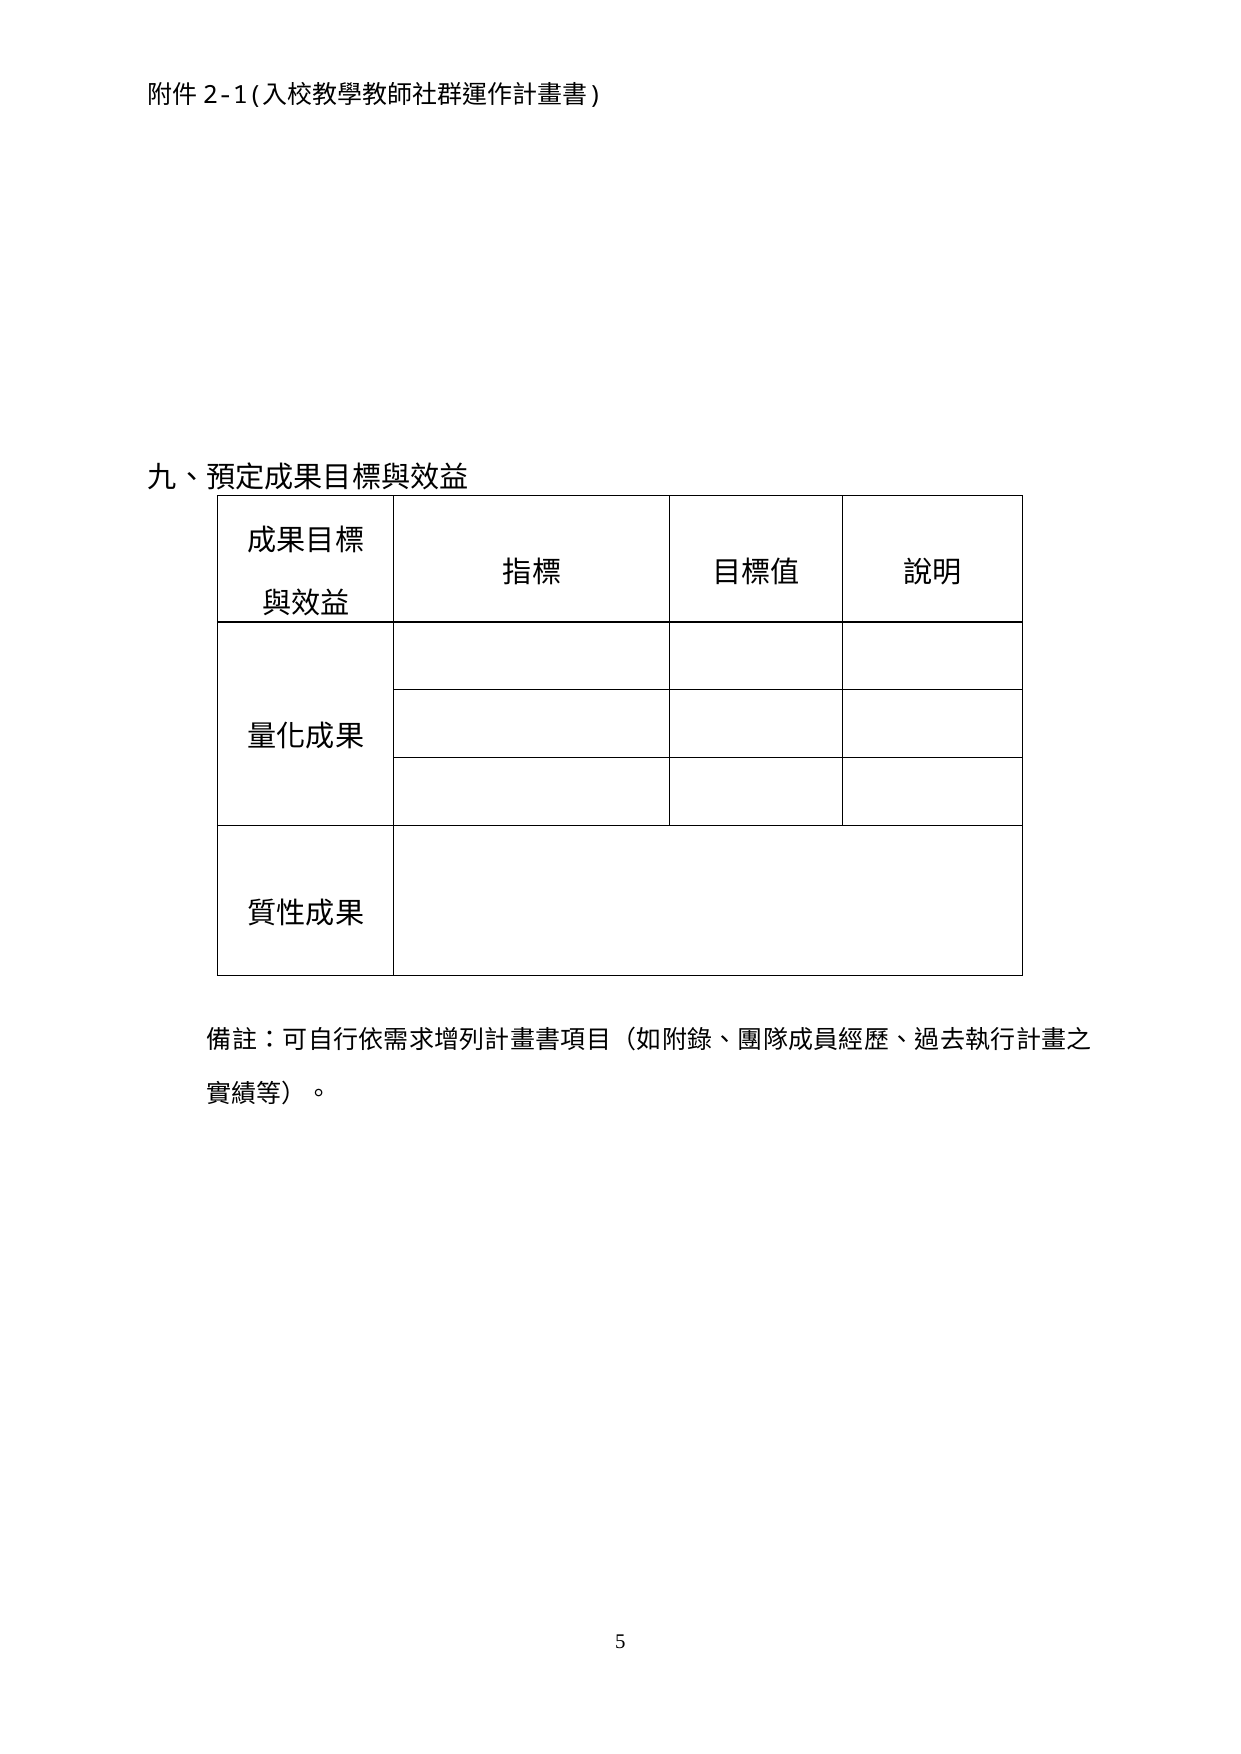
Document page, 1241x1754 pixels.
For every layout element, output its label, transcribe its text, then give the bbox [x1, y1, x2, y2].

table_header 說明 [843, 496, 1022, 621]
table_cell [670, 690, 842, 757]
table_cell [394, 690, 669, 757]
table_cell 質性成果 [218, 826, 393, 975]
table_cell 量化成果 [218, 623, 393, 824]
table_cell [394, 623, 669, 689]
table_cell [670, 758, 842, 824]
table_cell [394, 826, 1022, 975]
table_cell [670, 623, 842, 689]
table_header 目標值 [670, 496, 842, 621]
table_cell [843, 623, 1022, 689]
text 九、預定成果目標與效益 [148, 433, 1092, 495]
table_cell [394, 758, 669, 824]
table_header 指標 [394, 496, 669, 621]
text 備註：可自行依需求增列計畫書項目（如附錄、團隊成員經歷、過去執行計畫之實績等）。 [207, 1019, 1092, 1110]
table_cell [843, 690, 1022, 757]
table_header 成果目標 與效益 [218, 496, 393, 621]
table_cell [843, 758, 1022, 824]
